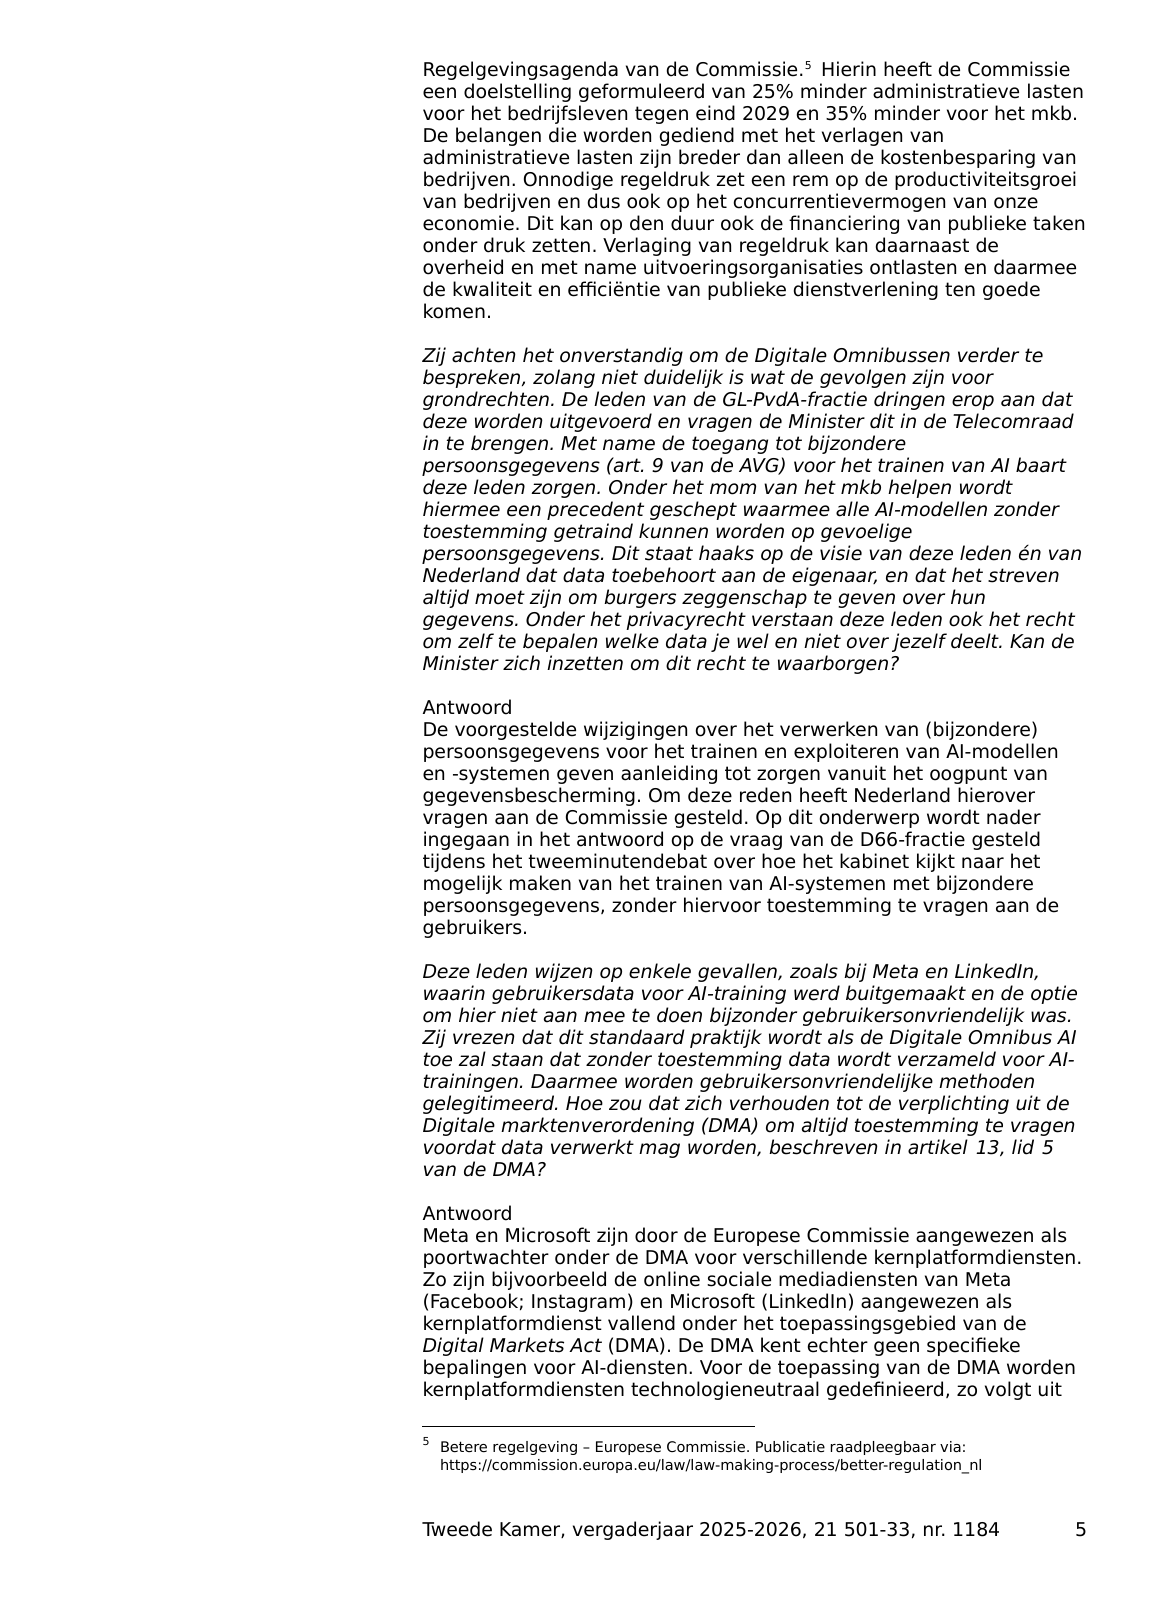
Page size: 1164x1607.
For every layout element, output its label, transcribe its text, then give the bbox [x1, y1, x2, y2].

text Meta en Microsoft zijn door de Europese Commissie aangewezen als poortwachter onder de DMA voor verschillende kernplatformdiensten. Zo zijn bijvoorbeeld de online sociale mediadiensten van Meta (Facebook; Instagram) en Microsoft (LinkedIn) aangewezen als kernplatformdienst vallend onder het toepassingsgebied van de Digital Markets Act (DMA). De DMA kent echter geen specifieke bepalingen voor AI-diensten. Voor de toepassing van de DMA worden kernplatformdiensten technologieneutraal gedefinieerd, zo volgt uit [422, 1225, 1087, 1401]
text Zij achten het onverstandig om de Digitale Omnibussen verder te bespreken, zolang niet duidelijk is wat de gevolgen zijn voor grondrechten. De leden van de GL-PvdA-fractie dringen erop aan dat deze worden uitgevoerd en vragen de Minister dit in de Telecomraad in te brengen. Met name de toegang tot bijzondere persoonsgegevens (art. 9 van de AVG) voor het trainen van AI baart deze leden zorgen. Onder het mom van het mkb helpen wordt hiermee een precedent geschept waarmee alle AI-modellen zonder toestemming getraind kunnen worden op gevoelige persoonsgegevens. Dit staat haaks op de visie van deze leden én van Nederland dat data toebehoort aan de eigenaar, en dat het streven altijd moet zijn om burgers zeggenschap te geven over hun gegevens. Onder het privacyrecht verstaan deze leden ook het recht om zelf te bepalen welke data je wel en niet over jezelf deelt. Kan de Minister zich inzetten om dit recht te waarborgen? [422, 345, 1087, 675]
text De voorgestelde wijzigingen over het verwerken van (bijzondere) persoonsgegevens voor het trainen en exploiteren van AI-modellen en -systemen geven aanleiding tot zorgen vanuit het oogpunt van gegevensbescherming. Om deze reden heeft Nederland hierover vragen aan de Commissie gesteld. Op dit onderwerp wordt nader ingegaan in het antwoord op de vraag van de D66-fractie gesteld tijdens het tweeminutendebat over hoe het kabinet kijkt naar het mogelijk maken van het trainen van AI-systemen met bijzondere persoonsgegevens, zonder hiervoor toestemming te vragen aan de gebruikers. [422, 719, 1087, 939]
text Antwoord [422, 697, 1087, 719]
text Deze leden wijzen op enkele gevallen, zoals bij Meta en LinkedIn, waarin gebruikersdata voor AI-training werd buitgemaakt en de optie om hier niet aan mee te doen bijzonder gebruikersonvriendelijk was. Zij vrezen dat dit standaard praktijk wordt als de Digitale Omnibus AI toe zal staan dat zonder toestemming data wordt verzameld voor AI-trainingen. Daarmee worden gebruikersonvriendelijke methoden gelegitimeerd. Hoe zou dat zich verhouden tot de verplichting uit de Digitale marktenverordening (DMA) om altijd toestemming te vragen voordat data verwerkt mag worden, beschreven in artikel 13, lid 5 van de DMA? [422, 961, 1087, 1181]
text Regelgevingsagenda van de Commissie. Hierin heeft de Commissie een doelstelling geformuleerd van 25% minder administratieve lasten voor het bedrijfsleven tegen eind 2029 en 35% minder voor het mkb. [422, 59, 1087, 125]
text Antwoord [422, 1203, 1087, 1225]
text Betere regelgeving – Europese Commissie. Publicatie raadpleegbaar via: https://commission.europa.eu/law/law-making-process/better-regulation_nl [422, 1435, 1087, 1474]
text De belangen die worden gediend met het verlagen van administratieve lasten zijn breder dan alleen de kostenbesparing van bedrijven. Onnodige regeldruk zet een rem op de productiviteitsgroei van bedrijven en dus ook op het concurrentievermogen van onze economie. Dit kan op den duur ook de financiering van publieke taken onder druk zetten. Verlaging van regeldruk kan daarnaast de overheid en met name uitvoeringsorganisaties ontlasten en daarmee de kwaliteit en efficiëntie van publieke dienstverlening ten goede komen. [422, 125, 1087, 323]
